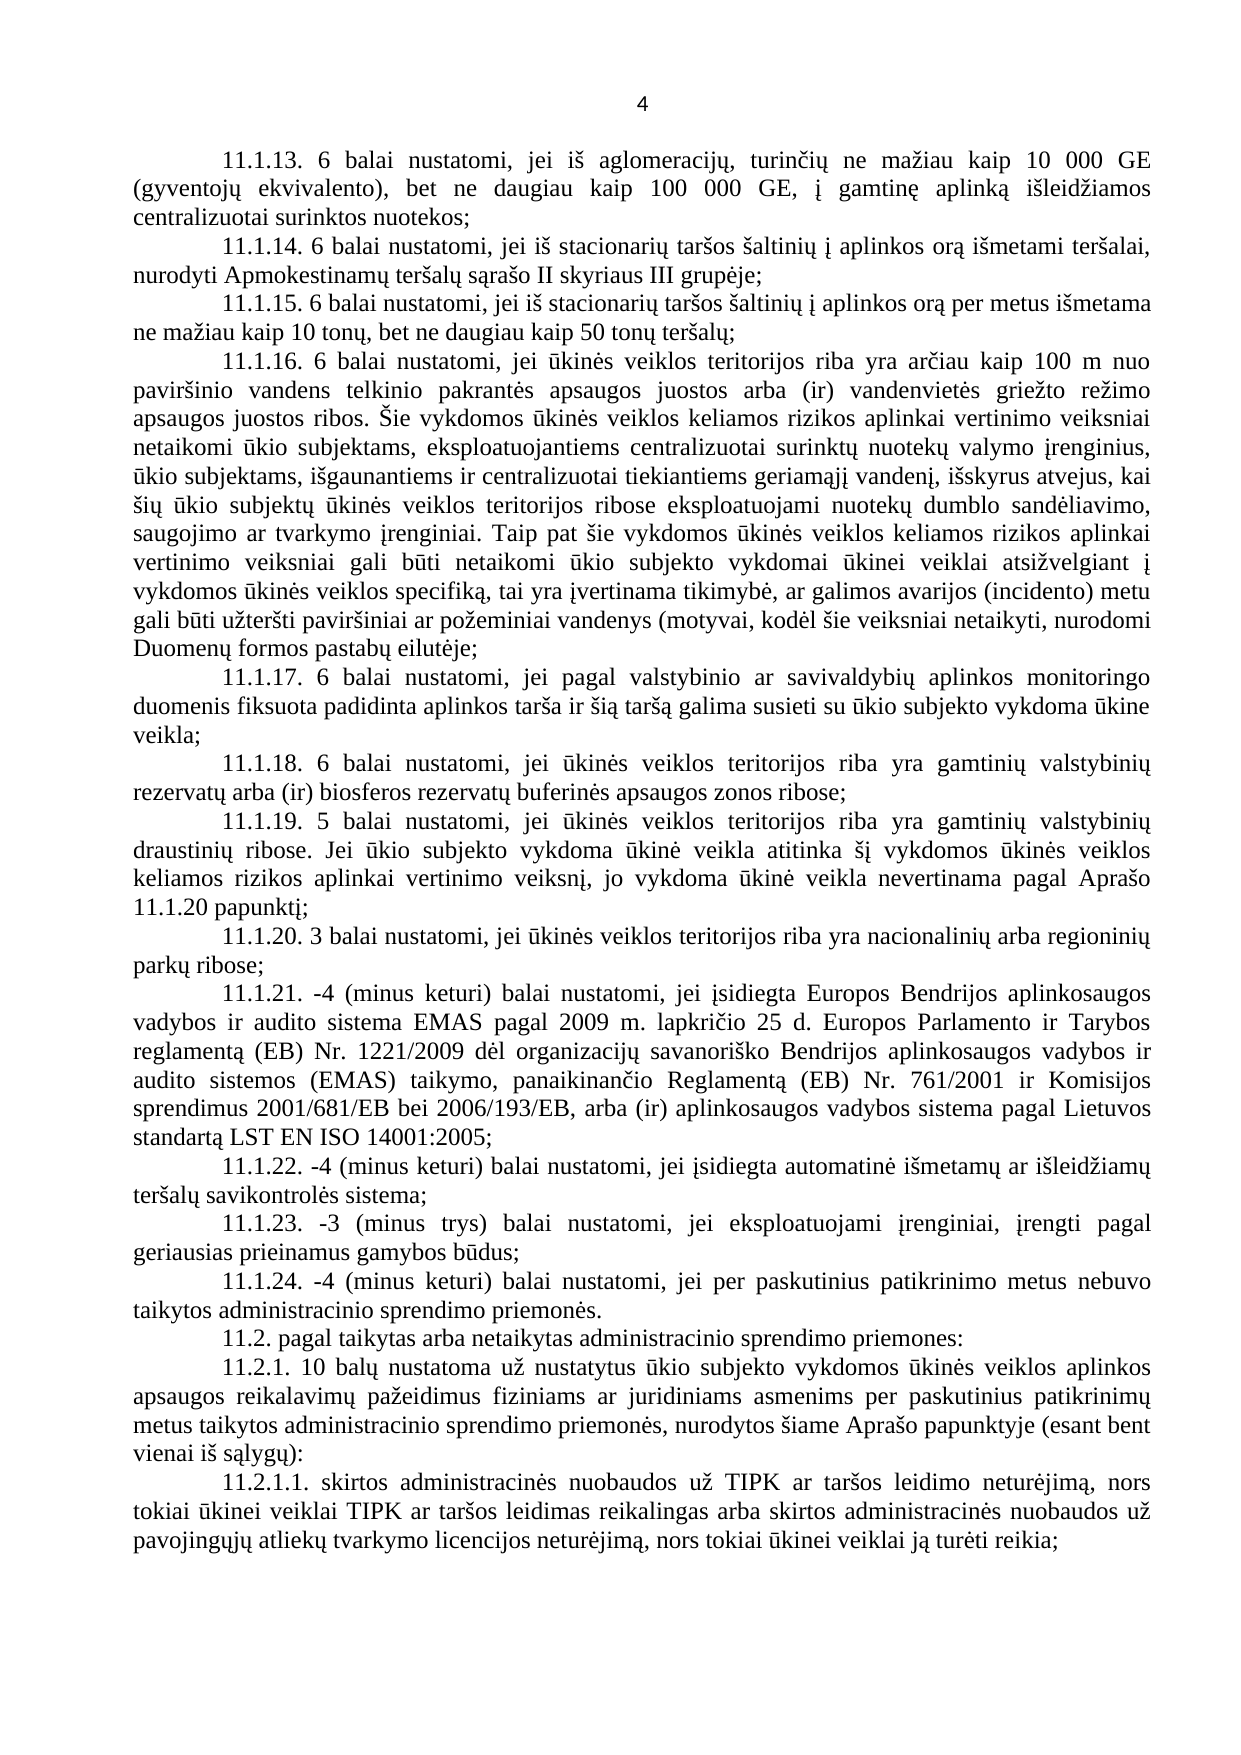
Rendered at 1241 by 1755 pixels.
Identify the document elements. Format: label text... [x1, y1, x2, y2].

text 11.1.15. 6 balai nustatomi, jei iš stacionarių taršos šaltinių į aplinkos orą per metus išmetama ne mažiau kaip 10 tonų, bet ne daugiau kaip 50 tonų teršalų; [133, 288, 1152, 346]
text 11.2. pagal taikytas arba netaikytas administracinio sprendimo priemones: [133, 1323, 1152, 1352]
text 11.1.22. -4 (minus keturi) balai nustatomi, jei įsidiegta automatinė išmetamų ar išleidžiamų teršalų savikontrolės sistema; [133, 1151, 1152, 1208]
text 11.1.20. 3 balai nustatomi, jei ūkinės veiklos teritorijos riba yra nacionalinių arba regioninių parkų ribose; [133, 921, 1152, 978]
text 11.1.16. 6 balai nustatomi, jei ūkinės veiklos teritorijos riba yra arčiau kaip 100 m nuo paviršinio vandens telkinio pakrantės apsaugos juostos arba (ir) vandenvietės griežto režimo apsaugos juostos ribos. Šie vykdomos ūkinės veiklos keliamos rizikos aplinkai vertinimo veiksniai netaikomi ūkio subjektams, eksploatuojantiems centralizuotai surinktų nuotekų valymo įrenginius, ūkio subjektams, išgaunantiems ir centralizuotai tiekiantiems geriamąjį vandenį, išskyrus atvejus, kai šių ūkio subjektų ūkinės veiklos teritorijos ribose eksploatuojami nuotekų dumblo sandėliavimo, saugojimo ar tvarkymo įrenginiai. Taip pat šie vykdomos ūkinės veiklos keliamos rizikos aplinkai vertinimo veiksniai gali būti netaikomi ūkio subjekto vykdomai ūkinei veiklai atsižvelgiant į vykdomos ūkinės veiklos specifiką, tai yra įvertinama tikimybė, ar galimos avarijos (incidento) metu gali būti užteršti paviršiniai ar požeminiai vandenys (motyvai, kodėl šie veiksniai netaikyti, nurodomi Duomenų formos pastabų eilutėje; [133, 346, 1152, 662]
text 11.1.17. 6 balai nustatomi, jei pagal valstybinio ar savivaldybių aplinkos monitoringo duomenis fiksuota padidinta aplinkos tarša ir šią taršą galima susieti su ūkio subjekto vykdoma ūkine veikla; [133, 662, 1152, 748]
text 11.1.24. -4 (minus keturi) balai nustatomi, jei per paskutinius patikrinimo metus nebuvo taikytos administracinio sprendimo priemonės. [133, 1266, 1152, 1323]
text 11.1.18. 6 balai nustatomi, jei ūkinės veiklos teritorijos riba yra gamtinių valstybinių rezervatų arba (ir) biosferos rezervatų buferinės apsaugos zonos ribose; [133, 748, 1152, 806]
text 11.1.21. -4 (minus keturi) balai nustatomi, jei įsidiegta Europos Bendrijos aplinkosaugos vadybos ir audito sistema EMAS pagal 2009 m. lapkričio 25 d. Europos Parlamento ir Tarybos reglamentą (EB) Nr. 1221/2009 dėl organizacijų savanoriško Bendrijos aplinkosaugos vadybos ir audito sistemos (EMAS) taikymo, panaikinančio Reglamentą (EB) Nr. 761/2001 ir Komisijos sprendimus 2001/681/EB bei 2006/193/EB, arba (ir) aplinkosaugos vadybos sistema pagal Lietuvos standartą LST EN ISO 14001:2005; [133, 978, 1152, 1151]
text 11.1.19. 5 balai nustatomi, jei ūkinės veiklos teritorijos riba yra gamtinių valstybinių draustinių ribose. Jei ūkio subjekto vykdoma ūkinė veikla atitinka šį vykdomos ūkinės veiklos keliamos rizikos aplinkai vertinimo veiksnį, jo vykdoma ūkinė veikla nevertinama pagal Aprašo 11.1.20 papunktį; [133, 806, 1152, 921]
text 11.1.13. 6 balai nustatomi, jei iš aglomeracijų, turinčių ne mažiau kaip 10 000 GE (gyventojų ekvivalento), bet ne daugiau kaip 100 000 GE, į gamtinę aplinką išleidžiamos centralizuotai surinktos nuotekos; [133, 145, 1152, 231]
text 11.2.1. 10 balų nustatoma už nustatytus ūkio subjekto vykdomos ūkinės veiklos aplinkos apsaugos reikalavimų pažeidimus fiziniams ar juridiniams asmenims per paskutinius patikrinimų metus taikytos administracinio sprendimo priemonės, nurodytos šiame Aprašo papunktyje (esant bent vienai iš sąlygų): [133, 1352, 1152, 1467]
text 11.2.1.1. skirtos administracinės nuobaudos už TIPK ar taršos leidimo neturėjimą, nors tokiai ūkinei veiklai TIPK ar taršos leidimas reikalingas arba skirtos administracinės nuobaudos už pavojingųjų atliekų tvarkymo licencijos neturėjimą, nors tokiai ūkinei veiklai ją turėti reikia; [133, 1467, 1152, 1553]
text 11.1.14. 6 balai nustatomi, jei iš stacionarių taršos šaltinių į aplinkos orą išmetami teršalai, nurodyti Apmokestinamų teršalų sąrašo II skyriaus III grupėje; [133, 231, 1152, 288]
text 11.1.23. -3 (minus trys) balai nustatomi, jei eksploatuojami įrenginiai, įrengti pagal geriausias prieinamus gamybos būdus; [133, 1208, 1152, 1266]
